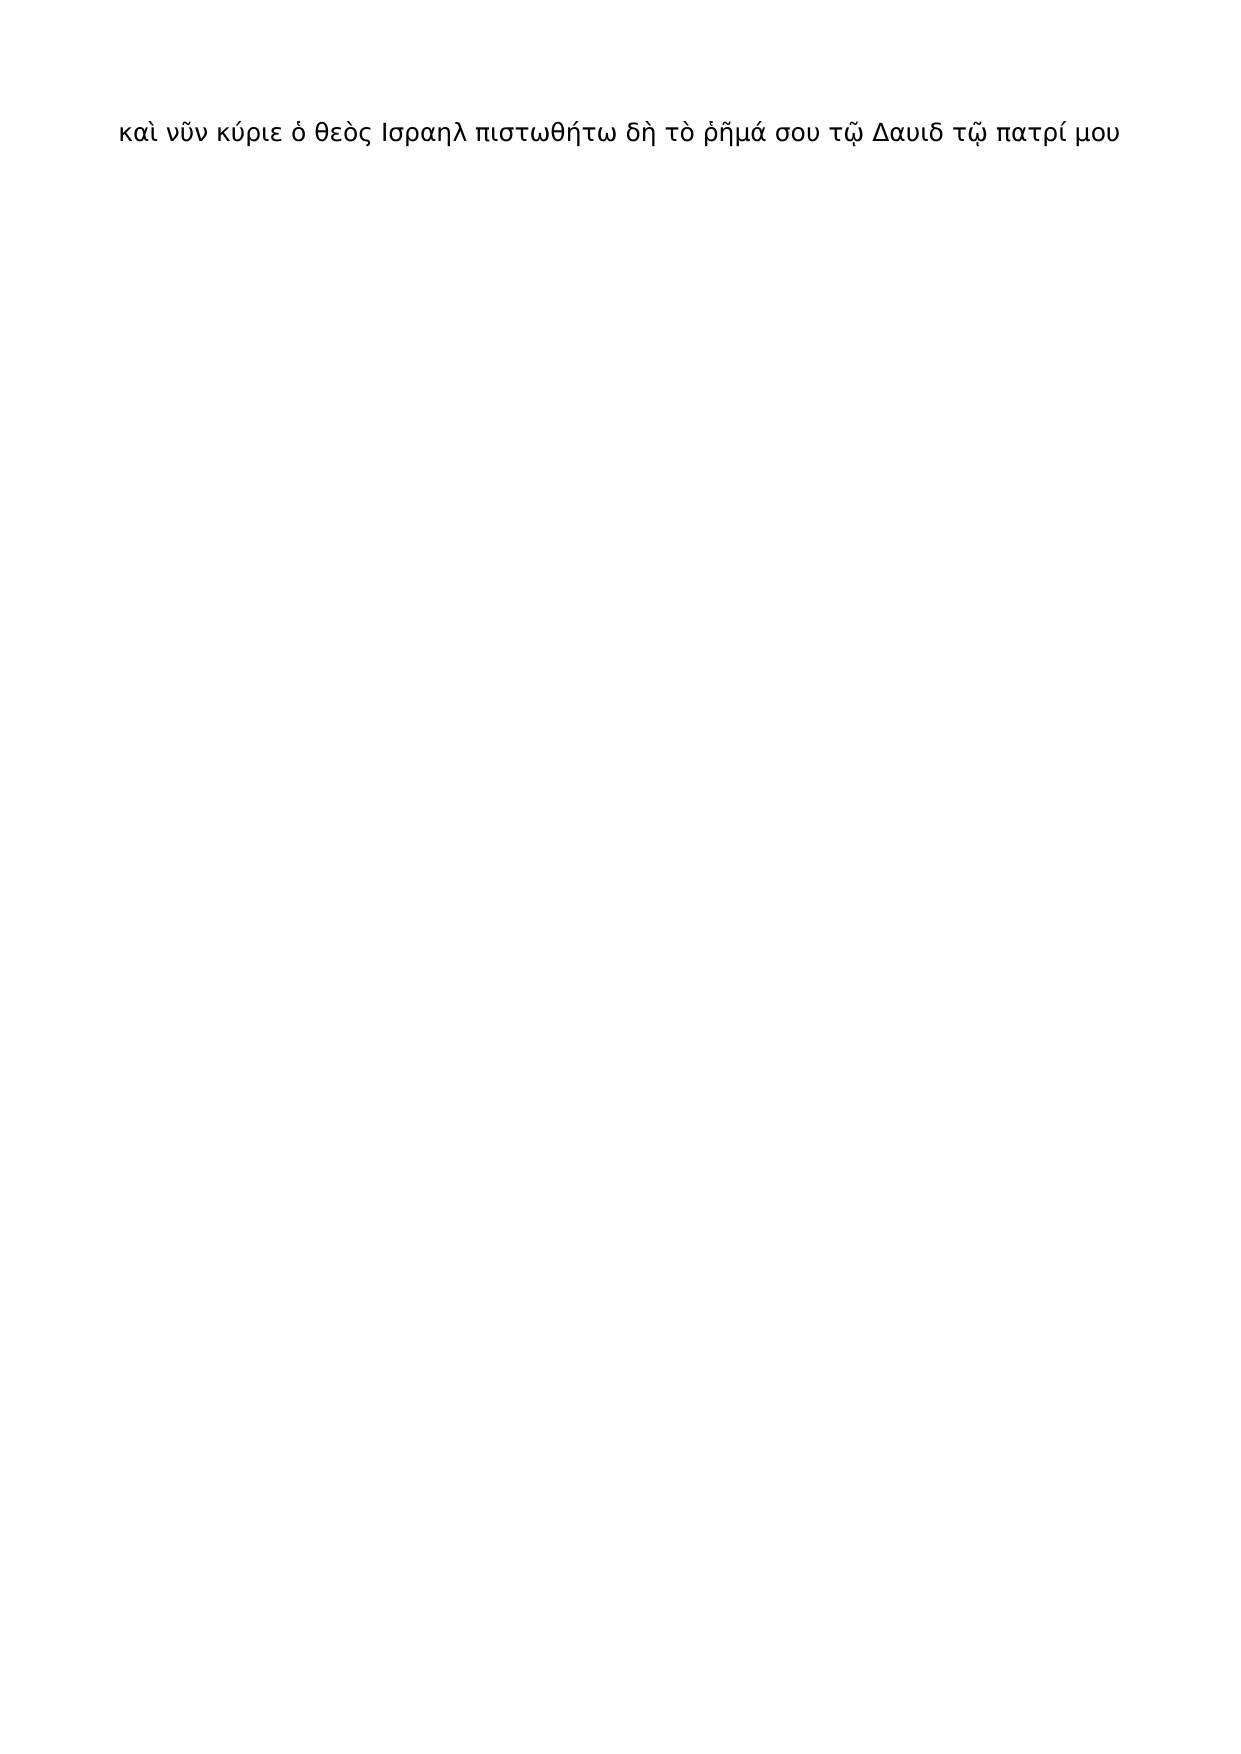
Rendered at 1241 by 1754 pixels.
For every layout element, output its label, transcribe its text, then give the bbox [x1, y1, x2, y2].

text καὶ νῦν κύριε ὁ θεὸς Ισραηλ πιστωθήτω δὴ τὸ ῥῆμά σου τῷ Δαυιδ τῷ πατρί μου [118, 118, 1122, 147]
